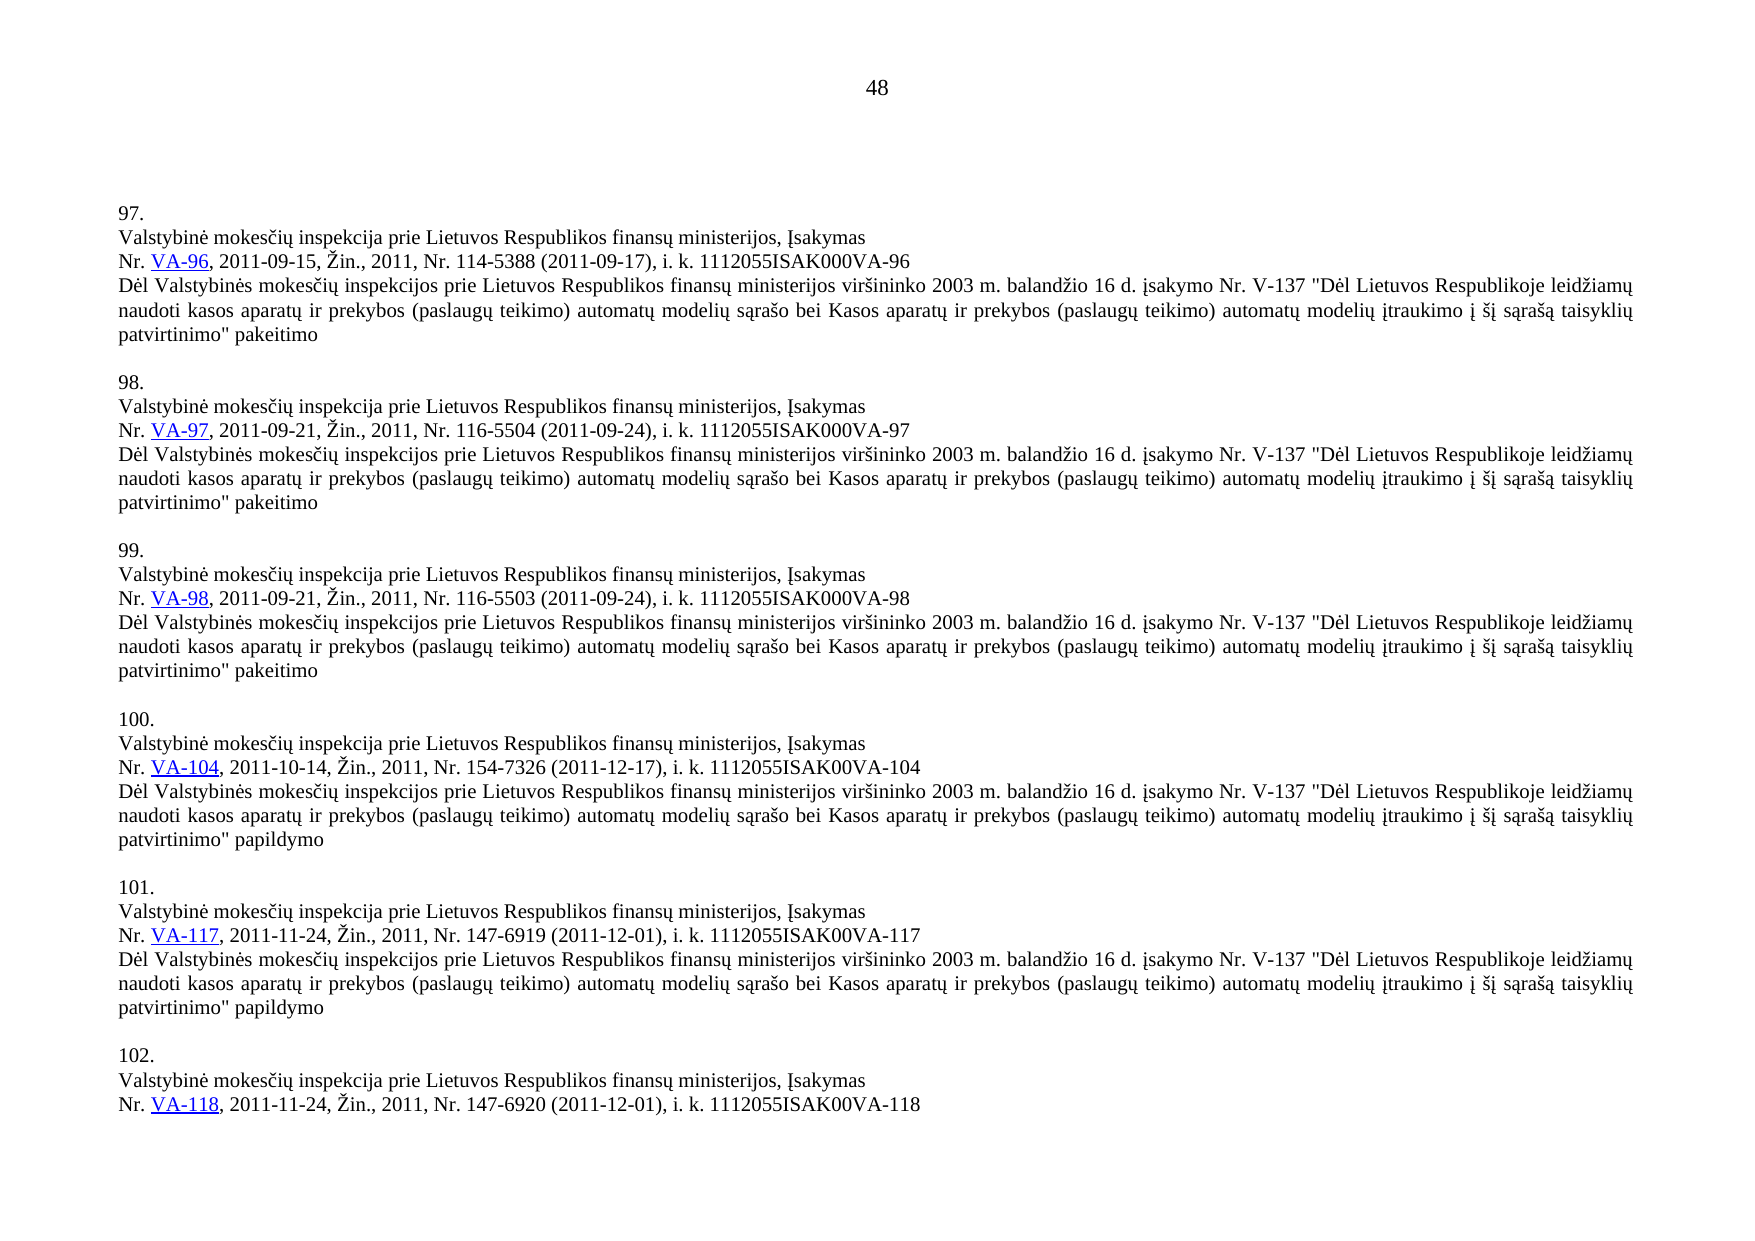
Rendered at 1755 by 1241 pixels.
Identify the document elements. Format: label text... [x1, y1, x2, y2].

text 97. [118, 201, 1636, 225]
text Dėl Valstybinės mokesčių inspekcijos prie Lietuvos Respublikos finansų ministerijos viršininko 2003 m. balandžio 16 d. įsakymo Nr. V-137 "Dėl Lietuvos Respublikoje leidžiamų naudoti kasos aparatų ir prekybos (paslaugų teikimo) automatų modelių sąrašo bei Kasos aparatų ir prekybos (paslaugų teikimo) automatų modelių įtraukimo į šį sąrašą taisyklių patvirtinimo" pakeitimo [118, 442, 1636, 514]
text Nr. VA-104, 2011-10-14, Žin., 2011, Nr. 154-7326 (2011-12-17), i. k. 1112055ISAK00VA-104 [118, 755, 1636, 779]
text Dėl Valstybinės mokesčių inspekcijos prie Lietuvos Respublikos finansų ministerijos viršininko 2003 m. balandžio 16 d. įsakymo Nr. V-137 "Dėl Lietuvos Respublikoje leidžiamų naudoti kasos aparatų ir prekybos (paslaugų teikimo) automatų modelių sąrašo bei Kasos aparatų ir prekybos (paslaugų teikimo) automatų modelių įtraukimo į šį sąrašą taisyklių patvirtinimo" papildymo [118, 947, 1636, 1019]
text Valstybinė mokesčių inspekcija prie Lietuvos Respublikos finansų ministerijos, Įsakymas [118, 731, 1636, 755]
text 99. [118, 538, 1636, 562]
text Valstybinė mokesčių inspekcija prie Lietuvos Respublikos finansų ministerijos, Įsakymas [118, 225, 1636, 249]
text 101. [118, 875, 1636, 899]
text 98. [118, 370, 1636, 394]
text Dėl Valstybinės mokesčių inspekcijos prie Lietuvos Respublikos finansų ministerijos viršininko 2003 m. balandžio 16 d. įsakymo Nr. V-137 "Dėl Lietuvos Respublikoje leidžiamų naudoti kasos aparatų ir prekybos (paslaugų teikimo) automatų modelių sąrašo bei Kasos aparatų ir prekybos (paslaugų teikimo) automatų modelių įtraukimo į šį sąrašą taisyklių patvirtinimo" pakeitimo [118, 273, 1636, 346]
text Nr. VA-96, 2011-09-15, Žin., 2011, Nr. 114-5388 (2011-09-17), i. k. 1112055ISAK000VA-96 [118, 249, 1636, 273]
text Nr. VA-118, 2011-11-24, Žin., 2011, Nr. 147-6920 (2011-12-01), i. k. 1112055ISAK00VA-118 [118, 1092, 1636, 1116]
text Valstybinė mokesčių inspekcija prie Lietuvos Respublikos finansų ministerijos, Įsakymas [118, 1067, 1636, 1092]
text Nr. VA-97, 2011-09-21, Žin., 2011, Nr. 116-5504 (2011-09-24), i. k. 1112055ISAK000VA-97 [118, 418, 1636, 442]
text Valstybinė mokesčių inspekcija prie Lietuvos Respublikos finansų ministerijos, Įsakymas [118, 562, 1636, 586]
text Dėl Valstybinės mokesčių inspekcijos prie Lietuvos Respublikos finansų ministerijos viršininko 2003 m. balandžio 16 d. įsakymo Nr. V-137 "Dėl Lietuvos Respublikoje leidžiamų naudoti kasos aparatų ir prekybos (paslaugų teikimo) automatų modelių sąrašo bei Kasos aparatų ir prekybos (paslaugų teikimo) automatų modelių įtraukimo į šį sąrašą taisyklių patvirtinimo" papildymo [118, 779, 1636, 851]
text Nr. VA-98, 2011-09-21, Žin., 2011, Nr. 116-5503 (2011-09-24), i. k. 1112055ISAK000VA-98 [118, 586, 1636, 610]
text Valstybinė mokesčių inspekcija prie Lietuvos Respublikos finansų ministerijos, Įsakymas [118, 899, 1636, 923]
text Nr. VA-117, 2011-11-24, Žin., 2011, Nr. 147-6919 (2011-12-01), i. k. 1112055ISAK00VA-117 [118, 923, 1636, 947]
text Valstybinė mokesčių inspekcija prie Lietuvos Respublikos finansų ministerijos, Įsakymas [118, 394, 1636, 418]
text Dėl Valstybinės mokesčių inspekcijos prie Lietuvos Respublikos finansų ministerijos viršininko 2003 m. balandžio 16 d. įsakymo Nr. V-137 "Dėl Lietuvos Respublikoje leidžiamų naudoti kasos aparatų ir prekybos (paslaugų teikimo) automatų modelių sąrašo bei Kasos aparatų ir prekybos (paslaugų teikimo) automatų modelių įtraukimo į šį sąrašą taisyklių patvirtinimo" pakeitimo [118, 610, 1636, 682]
text 100. [118, 707, 1636, 731]
text 102. [118, 1043, 1636, 1067]
